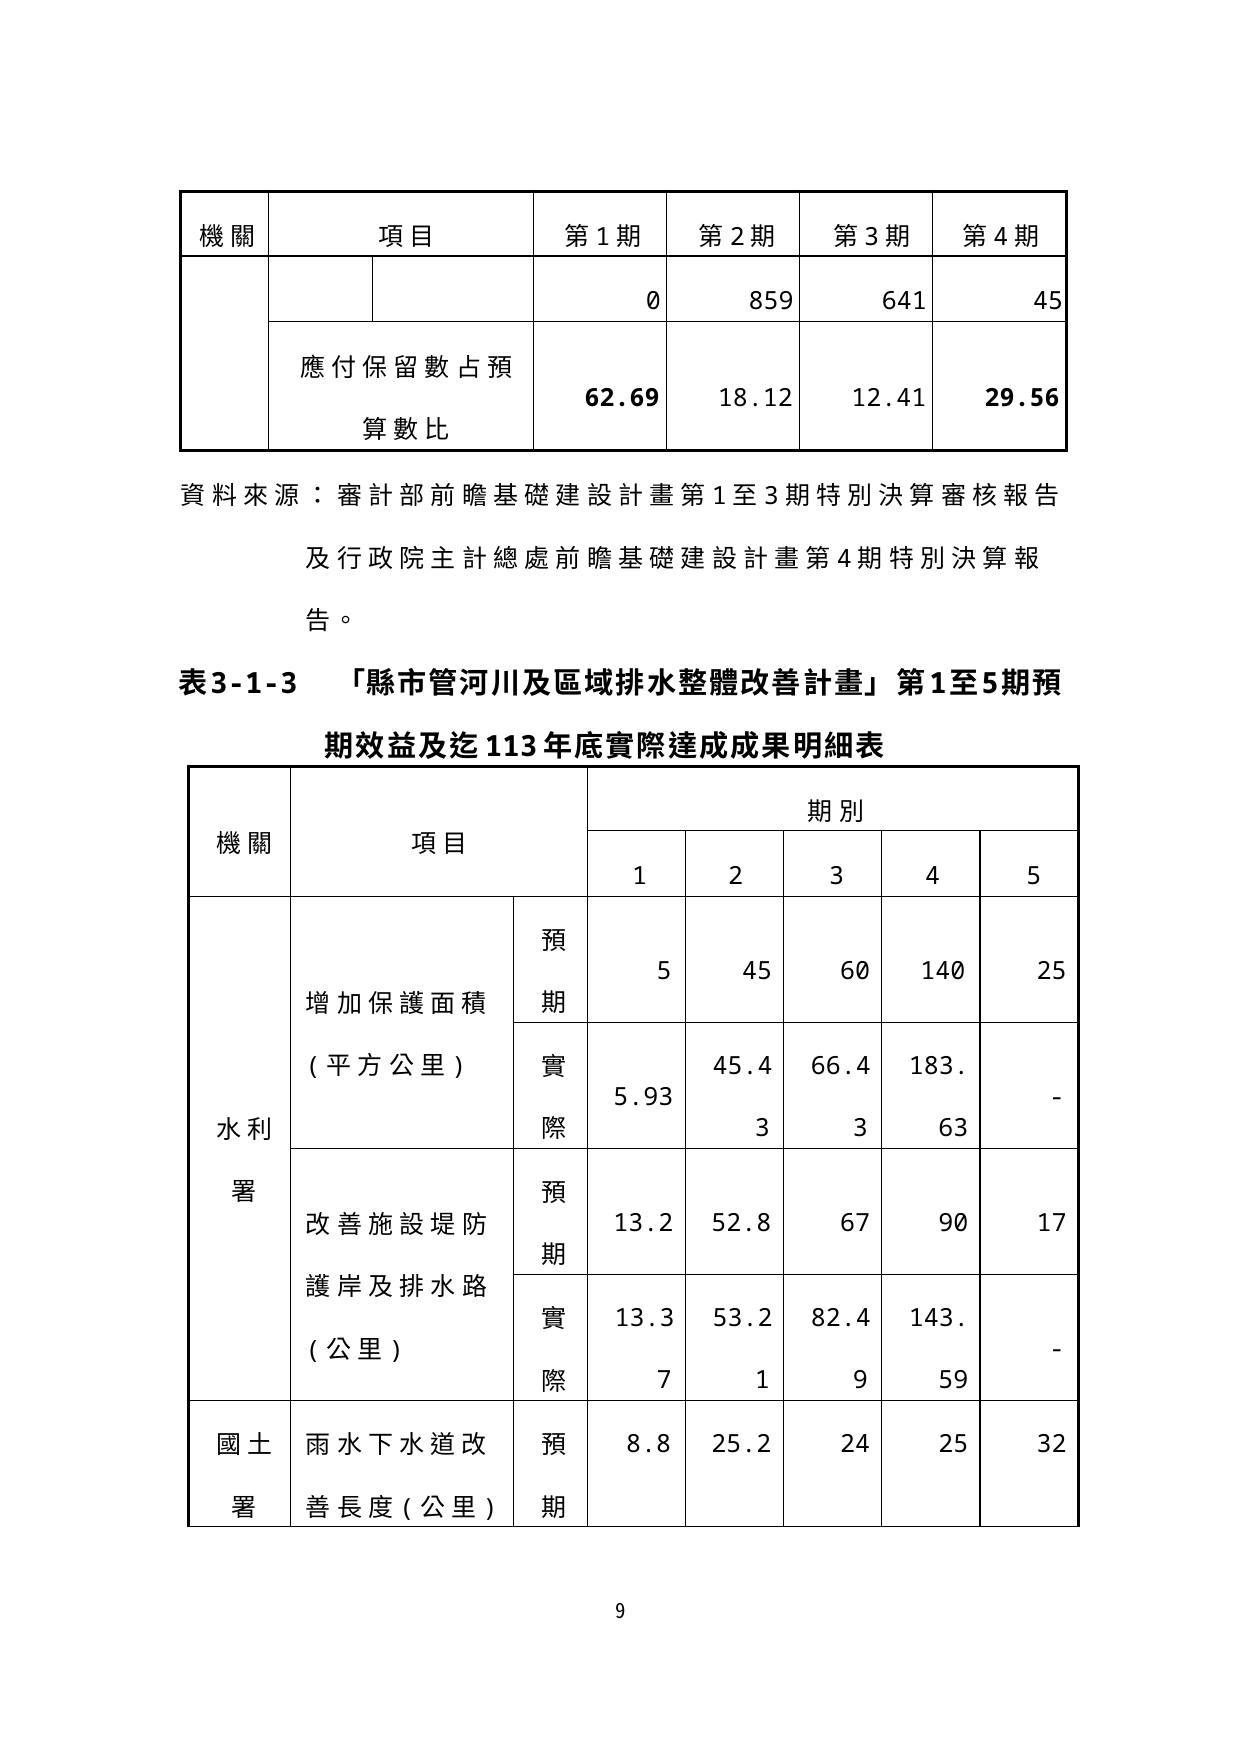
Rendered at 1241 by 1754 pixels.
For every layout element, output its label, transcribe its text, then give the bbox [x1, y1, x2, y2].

table_cell - [981, 1023, 1077, 1148]
table_cell 4 [882, 831, 979, 896]
table_header 項目 [291, 768, 587, 896]
table_cell [182, 257, 268, 449]
table_cell 62.69 [534, 322, 666, 449]
table_cell 45.43 [686, 1023, 783, 1148]
table_cell 140 [882, 897, 979, 1022]
table_cell 17 [981, 1149, 1077, 1274]
table_cell 67 [784, 1149, 881, 1274]
table_cell 預期 [514, 897, 587, 1022]
table_cell 90 [882, 1149, 979, 1274]
table_cell 5.93 [588, 1023, 685, 1148]
table_cell 45 [933, 257, 1065, 321]
table_cell [373, 257, 533, 321]
table_cell 3 [784, 831, 881, 896]
table_cell 12.41 [800, 322, 932, 449]
table_cell [269, 257, 372, 321]
text 資料來源：審計部前瞻基礎建設計畫第1至3期特別決算審核報告及行政院主計總處前瞻基礎建設計畫第4期特別決算報告。 [177, 452, 1063, 639]
table_cell 1 [588, 831, 685, 896]
table_cell 雨水下水道改善長度(公里) [291, 1401, 513, 1526]
table_cell - [981, 1275, 1077, 1400]
table_cell 8.8 [588, 1401, 685, 1526]
table_header 機關 [182, 193, 268, 255]
table_header 第3期 [800, 193, 932, 255]
table_cell 改善施設堤防護岸及排水路(公里) [291, 1149, 513, 1400]
table_cell 859 [667, 257, 799, 321]
table_header 第4期 [933, 193, 1065, 255]
table_cell 24 [784, 1401, 881, 1526]
table_cell 18.12 [667, 322, 799, 449]
table_cell 53.21 [686, 1275, 783, 1400]
table_cell 5 [981, 831, 1077, 896]
table_cell 25 [882, 1401, 979, 1526]
table_cell 0 [534, 257, 666, 321]
table_cell 32 [981, 1401, 1077, 1526]
text 表3-1-3 「縣市管河川及區域排水整體改善計畫」第1至5期預期效益及迄113年底實際達成成果明細表 [177, 639, 1063, 764]
table_cell 預期 [514, 1149, 587, 1274]
table_header 機關 [190, 768, 290, 896]
table_cell 45 [686, 897, 783, 1022]
table_cell 水利署 [190, 897, 290, 1400]
table_cell 13.2 [588, 1149, 685, 1274]
table_cell 183.63 [882, 1023, 979, 1148]
table_cell 52.8 [686, 1149, 783, 1274]
table_cell 25 [981, 897, 1077, 1022]
table_cell 應付保留數占預算數比 [269, 322, 533, 449]
table_cell 143.59 [882, 1275, 979, 1400]
table_cell 60 [784, 897, 881, 1022]
table_cell 國土署 [190, 1401, 290, 1526]
table_cell 66.43 [784, 1023, 881, 1148]
table_cell 2 [686, 831, 783, 896]
table_cell 13.37 [588, 1275, 685, 1400]
table_cell 25.2 [686, 1401, 783, 1526]
table_header 第2期 [667, 193, 799, 255]
table_header 期別 [588, 768, 1077, 830]
table_cell 實際 [514, 1023, 587, 1148]
table_cell 增加保護面積 (平方公里) [291, 897, 513, 1148]
table_header 第1期 [534, 193, 666, 255]
table_cell 641 [800, 257, 932, 321]
table_cell 82.49 [784, 1275, 881, 1400]
table_cell 實際 [514, 1275, 587, 1400]
table_header 項目 [269, 193, 533, 255]
table_cell 預期 [514, 1401, 587, 1526]
table_cell 5 [588, 897, 685, 1022]
table_cell 29.56 [933, 322, 1065, 449]
